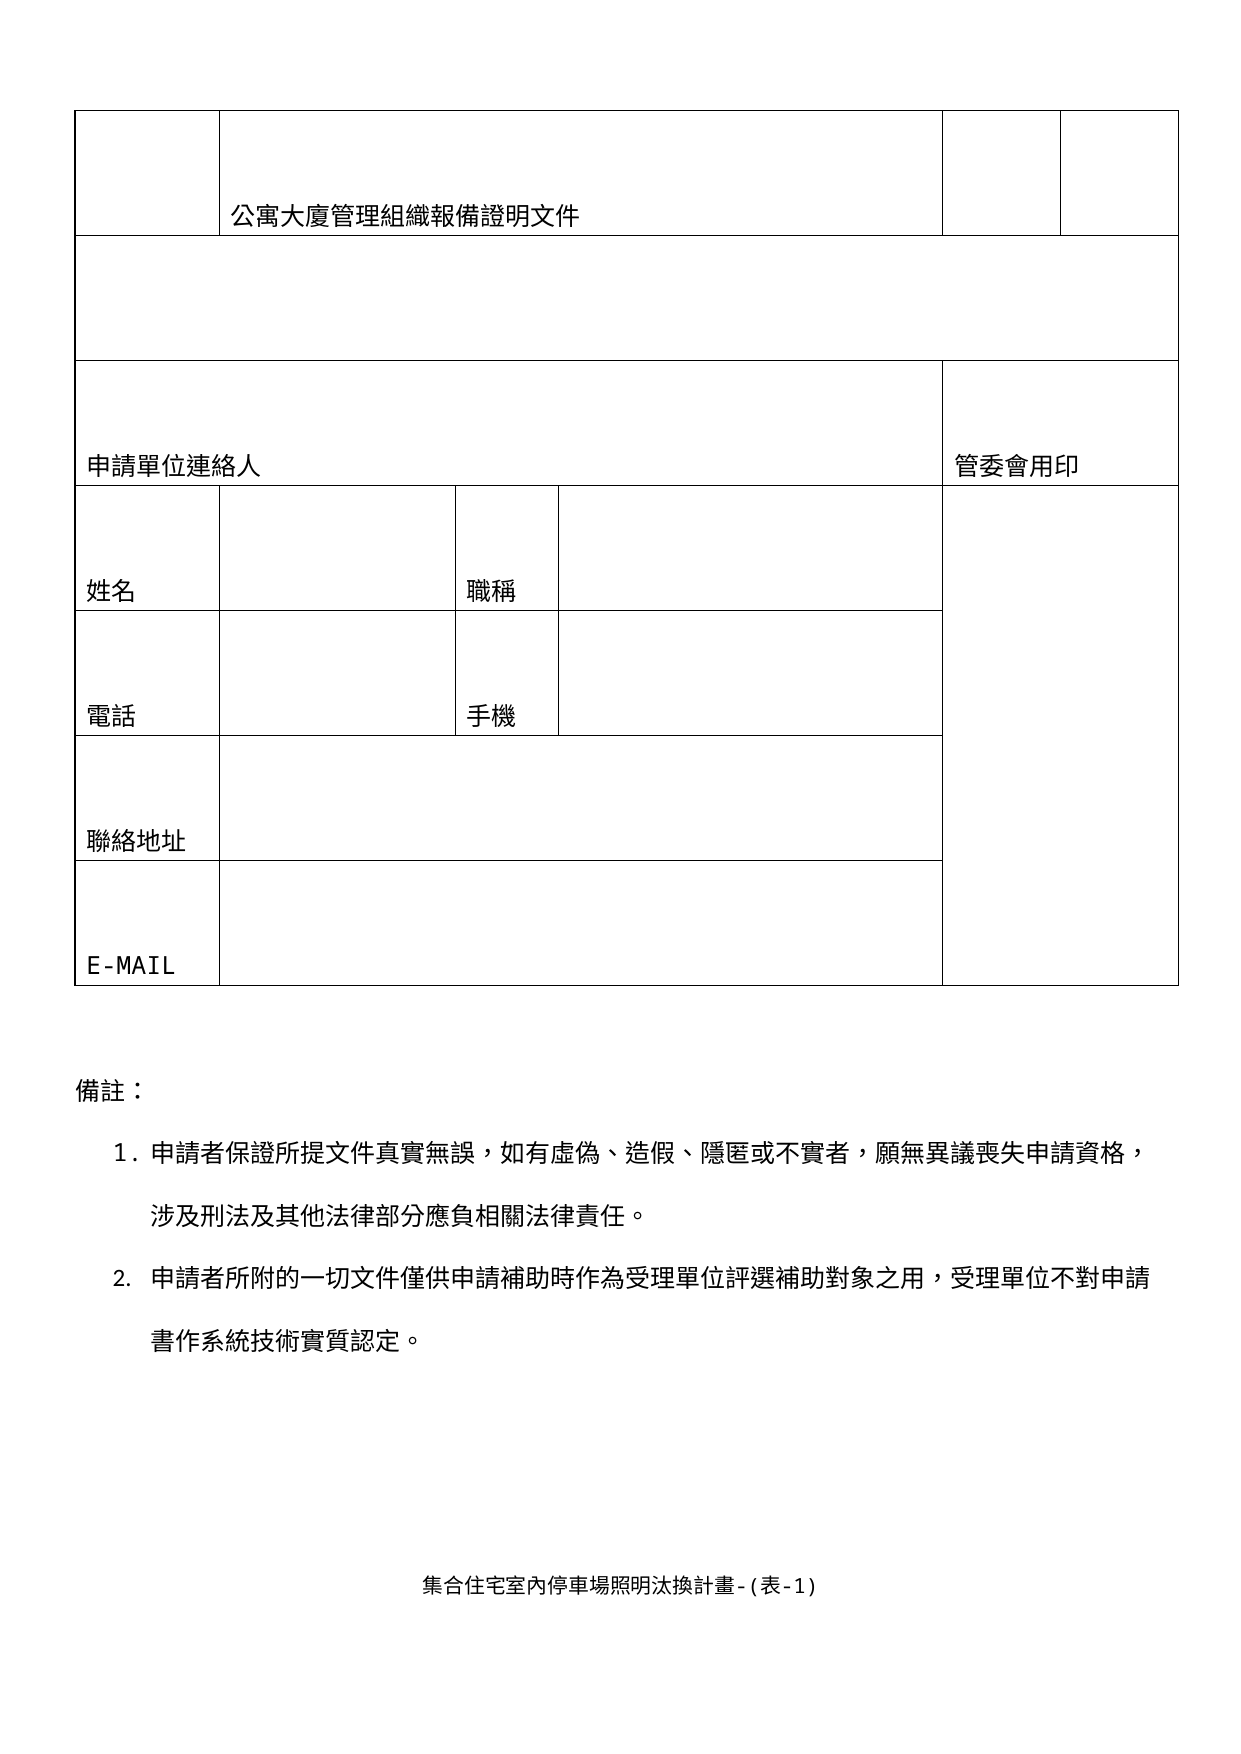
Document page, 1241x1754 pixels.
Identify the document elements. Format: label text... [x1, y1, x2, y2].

list 申請者保證所提文件真實無誤，如有虛偽、造假、隱匿或不實者，願無異議喪失申請資格，涉及刑法及其他法律部分應負相關法律責任。 [112, 1110, 1165, 1235]
table_cell [220, 486, 455, 610]
table_cell [76, 111, 219, 235]
table_cell [559, 486, 942, 610]
table_cell 聯絡地址 [76, 736, 219, 860]
table_cell 管委會用印 [943, 361, 1178, 485]
table_cell E-MAIL [76, 861, 219, 985]
table_cell 電話 [76, 611, 219, 735]
table_cell [220, 611, 455, 735]
table_cell [1061, 111, 1178, 235]
table_cell [943, 486, 1178, 985]
table_cell 職稱 [456, 486, 558, 610]
table_cell [76, 236, 1178, 360]
table_cell [943, 111, 1060, 235]
table_cell 申請單位連絡人 [76, 361, 942, 485]
table_cell 姓名 [76, 486, 219, 610]
table_cell [559, 611, 942, 735]
table_cell [220, 736, 942, 860]
list 申請者所附的一切文件僅供申請補助時作為受理單位評選補助對象之用，受理單位不對申請書作系統技術實質認定。 [112, 1235, 1165, 1360]
table_cell 公寓大廈管理組織報備證明文件 [220, 111, 942, 235]
text 備註： [75, 1048, 1165, 1110]
table_cell [220, 861, 942, 985]
table_cell 手機 [456, 611, 558, 735]
